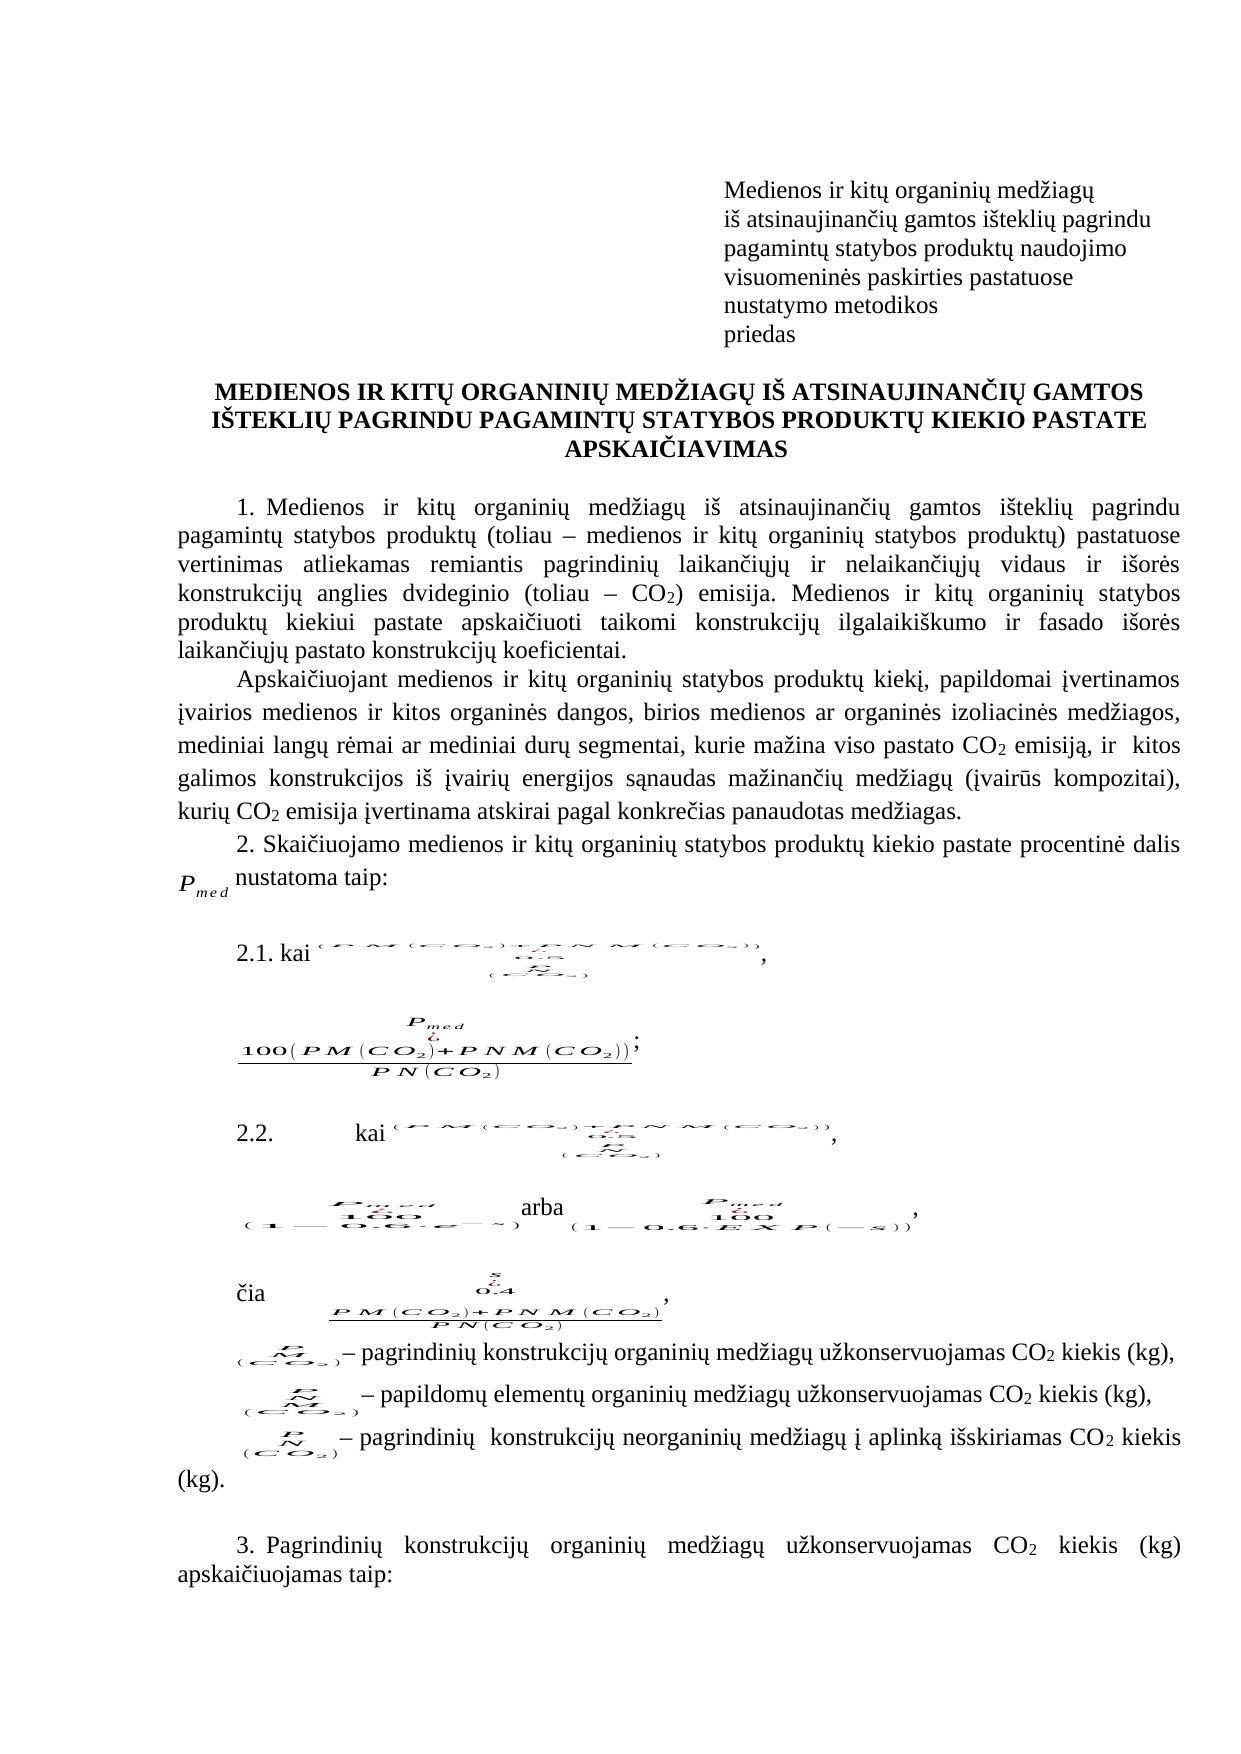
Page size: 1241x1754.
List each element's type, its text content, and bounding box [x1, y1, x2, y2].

text ; [177, 1016, 1181, 1081]
text Apskaičiuojant medienos ir kitų organinių statybos produktų kiekį, papildomai įvertinamos įvairios medienos ir kitos organinės dangos, birios medienos ar organinės izoliacinės medžiagos, mediniai langų rėmai ar mediniai durų segmentai, kurie mažina viso pastato CO2 emisiją, ir kitos galimos konstrukcijos iš įvairių energijos sąnaudas mažinančių medžiagų (įvairūs kompozitai), kurių CO2 emisija įvertinama atskirai pagal konkrečias panaudotas medžiagas. [177, 664, 1181, 825]
text nustatymo metodikos [177, 290, 1181, 319]
text 2. Skaičiuojamo medienos ir kitų organinių statybos produktų kiekio pastate procentinė dalis nustatoma taip: [177, 829, 1181, 900]
text – pagrindinių konstrukcijų neorganinių medžiagų į aplinką išskiriamas CO2 kiekis (kg). [177, 1422, 1181, 1493]
text arba , [177, 1192, 1181, 1232]
text 2.2. kai , [236, 1118, 1181, 1159]
text iš atsinaujinančių gamtos išteklių pagrindu [177, 204, 1181, 233]
text 2.1. kai , [236, 938, 1181, 978]
text 3. Pagrindinių konstrukcijų organinių medžiagų užkonservuojamas CO2 kiekis (kg) apskaičiuojamas taip: [177, 1530, 1181, 1588]
text – pagrindinių konstrukcijų organinių medžiagų užkonservuojamas CO2 kiekis (kg), [177, 1337, 1181, 1375]
text pagamintų statybos produktų naudojimo [177, 233, 1181, 262]
text visuomeninės paskirties pastatuose [177, 262, 1181, 290]
text priedas [177, 319, 1181, 348]
text čia , [177, 1270, 1181, 1332]
text – papildomų elementų organinių medžiagų užkonservuojamas CO2 kiekis (kg), [177, 1379, 1181, 1417]
text MEDIENOS IR KITŲ ORGANINIŲ MEDŽIAGŲ IŠ ATSINAUJINANČIŲ GAMTOS IŠTEKLIŲ PAGRINDU PAGAMINTŲ STATYBOS PRODUKTŲ KIEKIO PASTATE APSKAIČIAVIMAS [177, 377, 1181, 463]
text Medienos ir kitų organinių medžiagų [177, 175, 1181, 204]
text 1. Medienos ir kitų organinių medžiagų iš atsinaujinančių gamtos išteklių pagrindu pagamintų statybos produktų (toliau – medienos ir kitų organinių statybos produktų) pastatuose vertinimas atliekamas remiantis pagrindinių laikančiųjų ir nelaikančiųjų vidaus ir išorės konstrukcijų anglies dvideginio (toliau – CO2) emisija. Medienos ir kitų organinių statybos produktų kiekiui pastate apskaičiuoti taikomi konstrukcijų ilgalaikiškumo ir fasado išorės laikančiųjų pastato konstrukcijų koeficientai. [177, 492, 1181, 664]
